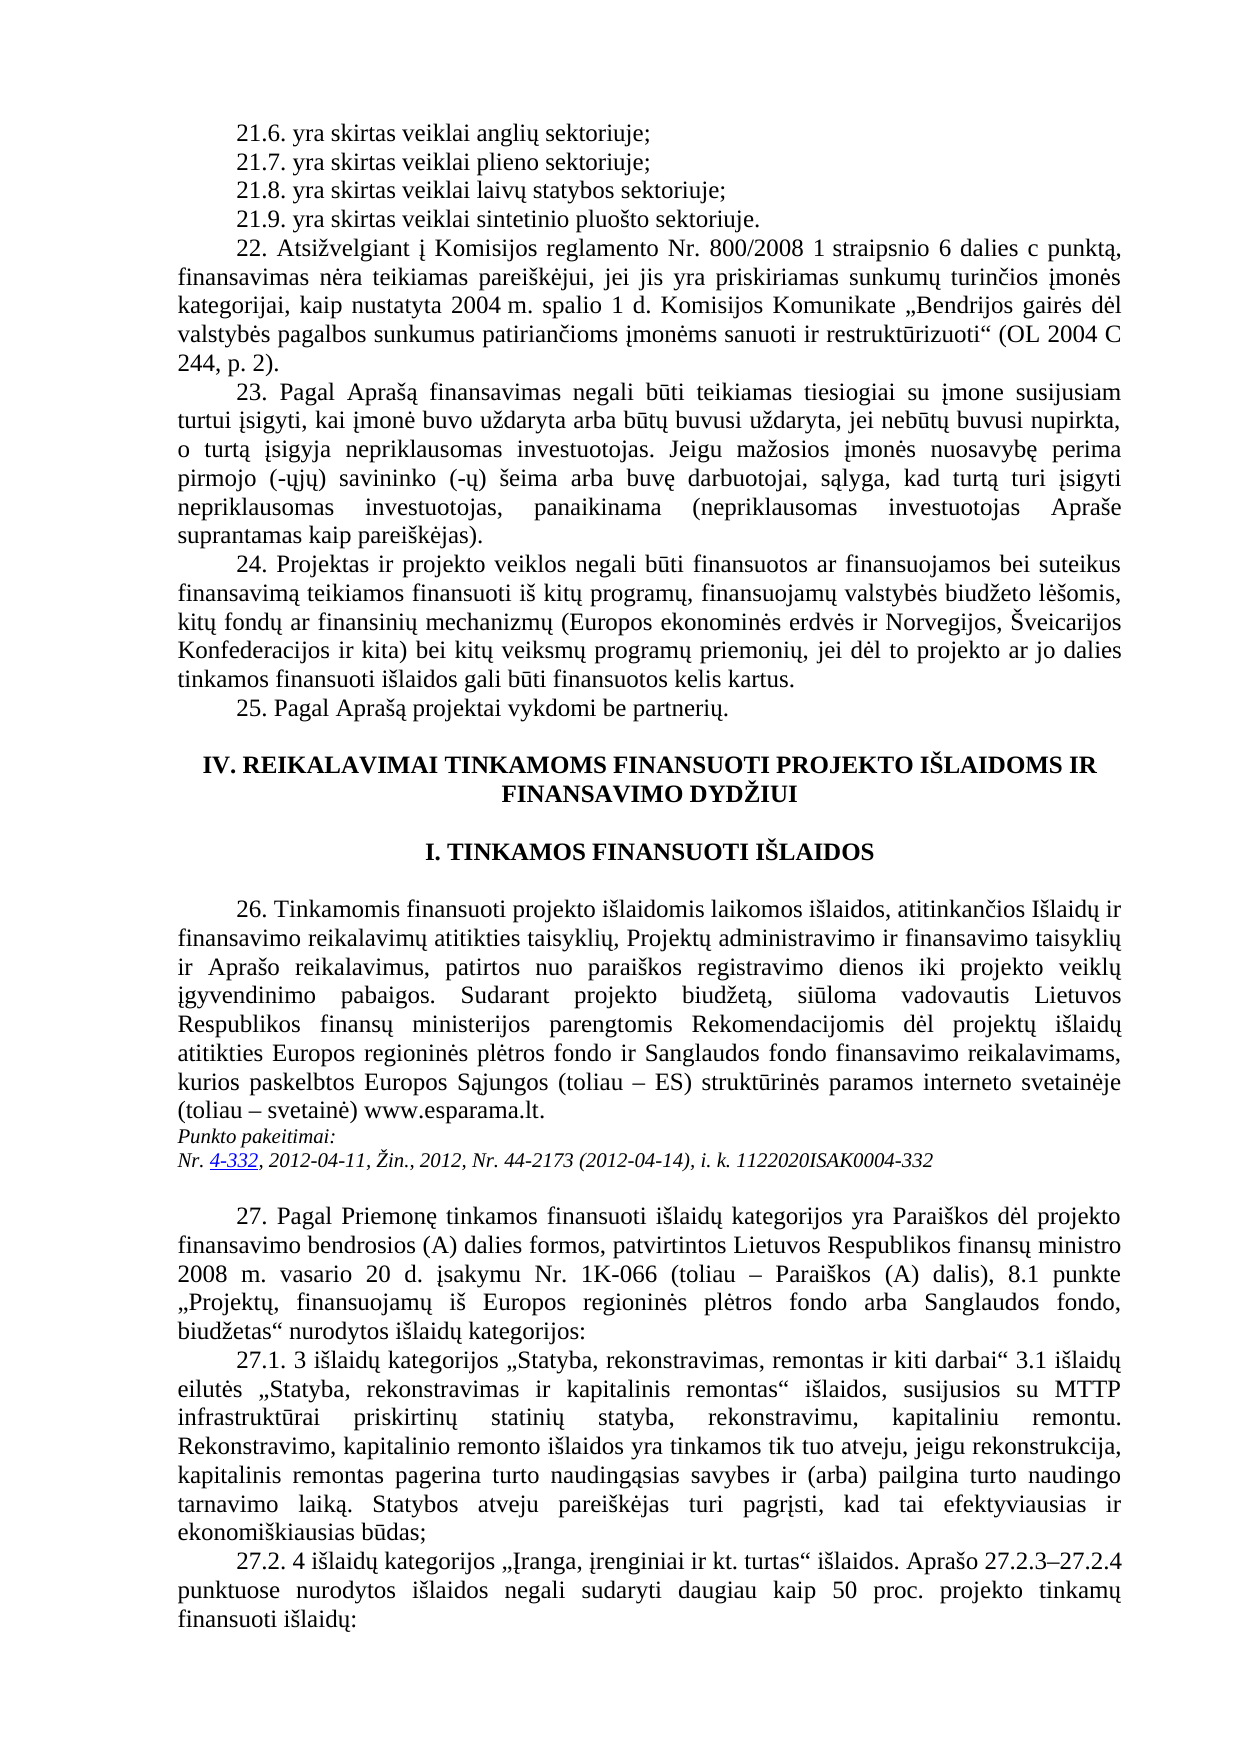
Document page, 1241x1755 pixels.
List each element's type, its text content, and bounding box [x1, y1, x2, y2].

text Nr. 4-332, 2012-04-11, Žin., 2012, Nr. 44-2173 (2012-04-14), i. k. 1122020ISAK0004-332 [177, 1148, 1122, 1172]
text 23. Pagal Aprašą finansavimas negali būti teikiamas tiesiogiai su įmone susijusiam turtui įsigyti, kai įmonė buvo uždaryta arba būtų buvusi uždaryta, jei nebūtų buvusi nupirkta, o turtą įsigyja nepriklausomas investuotojas. Jeigu mažosios įmonės nuosavybę perima pirmojo (-ųjų) savininko (-ų) šeima arba buvę darbuotojai, sąlyga, kad turtą turi įsigyti nepriklausomas investuotojas, panaikinama (nepriklausomas investuotojas Apraše suprantamas kaip pareiškėjas). [177, 377, 1122, 549]
text I. TINKAMOS FINANSUOTI IŠLAIDOS [177, 837, 1122, 866]
text 25. Pagal Aprašą projektai vykdomi be partnerių. [177, 693, 1122, 722]
text 27. Pagal Priemonę tinkamos finansuoti išlaidų kategorijos yra Paraiškos dėl projekto finansavimo bendrosios (A) dalies formos, patvirtintos Lietuvos Respublikos finansų ministro 2008 m. vasario 20 d. įsakymu Nr. 1K-066 (toliau – Paraiškos (A) dalis), 8.1 punkte „Projektų, finansuojamų iš Europos regioninės plėtros fondo arba Sanglaudos fondo, biudžetas“ nurodytos išlaidų kategorijos: [177, 1201, 1122, 1345]
text 21.8. yra skirtas veiklai laivų statybos sektoriuje; [177, 176, 1122, 204]
text 21.9. yra skirtas veiklai sintetinio pluošto sektoriuje. [177, 204, 1122, 233]
text 21.6. yra skirtas veiklai anglių sektoriuje; [177, 118, 1122, 147]
text 22. Atsižvelgiant į Komisijos reglamento Nr. 800/2008 1 straipsnio 6 dalies c punktą, finansavimas nėra teikiamas pareiškėjui, jei jis yra priskiriamas sunkumų turinčios įmonės kategorijai, kaip nustatyta 2004 m. spalio 1 d. Komisijos Komunikate „Bendrijos gairės dėl valstybės pagalbos sunkumus patiriančioms įmonėms sanuoti ir restruktūrizuoti“ (OL 2004 C 244, p. 2). [177, 233, 1122, 377]
text IV. REIKALAVIMAI TINKAMOMS FINANSUOTI PROJEKTO IŠLAIDOMS IR FINANSAVIMO DYDŽIUI [177, 751, 1122, 808]
text 27.2. 4 išlaidų kategorijos „Įranga, įrenginiai ir kt. turtas“ išlaidos. Aprašo 27.2.3–27.2.4 punktuose nurodytos išlaidos negali sudaryti daugiau kaip 50 proc. projekto tinkamų finansuoti išlaidų: [177, 1546, 1122, 1632]
text 27.1. 3 išlaidų kategorijos „Statyba, rekonstravimas, remontas ir kiti darbai“ 3.1 išlaidų eilutės „Statyba, rekonstravimas ir kapitalinis remontas“ išlaidos, susijusios su MTTP infrastruktūrai priskirtinų statinių statyba, rekonstravimu, kapitaliniu remontu. Rekonstravimo, kapitalinio remonto išlaidos yra tinkamos tik tuo atveju, jeigu rekonstrukcija, kapitalinis remontas pagerina turto naudingąsias savybes ir (arba) pailgina turto naudingo tarnavimo laiką. Statybos atveju pareiškėjas turi pagrįsti, kad tai efektyviausias ir ekonomiškiausias būdas; [177, 1345, 1122, 1546]
text 24. Projektas ir projekto veiklos negali būti finansuotos ar finansuojamos bei suteikus finansavimą teikiamos finansuoti iš kitų programų, finansuojamų valstybės biudžeto lėšomis, kitų fondų ar finansinių mechanizmų (Europos ekonominės erdvės ir Norvegijos, Šveicarijos Konfederacijos ir kita) bei kitų veiksmų programų priemonių, jei dėl to projekto ar jo dalies tinkamos finansuoti išlaidos gali būti finansuotos kelis kartus. [177, 549, 1122, 693]
text 21.7. yra skirtas veiklai plieno sektoriuje; [177, 147, 1122, 176]
text 26. Tinkamomis finansuoti projekto išlaidomis laikomos išlaidos, atitinkančios Išlaidų ir finansavimo reikalavimų atitikties taisyklių, Projektų administravimo ir finansavimo taisyklių ir Aprašo reikalavimus, patirtos nuo paraiškos registravimo dienos iki projekto veiklų įgyvendinimo pabaigos. Sudarant projekto biudžetą, siūloma vadovautis Lietuvos Respublikos finansų ministerijos parengtomis Rekomendacijomis dėl projektų išlaidų atitikties Europos regioninės plėtros fondo ir Sanglaudos fondo finansavimo reikalavimams, kurios paskelbtos Europos Sąjungos (toliau – ES) struktūrinės paramos interneto svetainėje (toliau – svetainė) www.esparama.lt. [177, 894, 1122, 1124]
text Punkto pakeitimai: [177, 1124, 1122, 1148]
